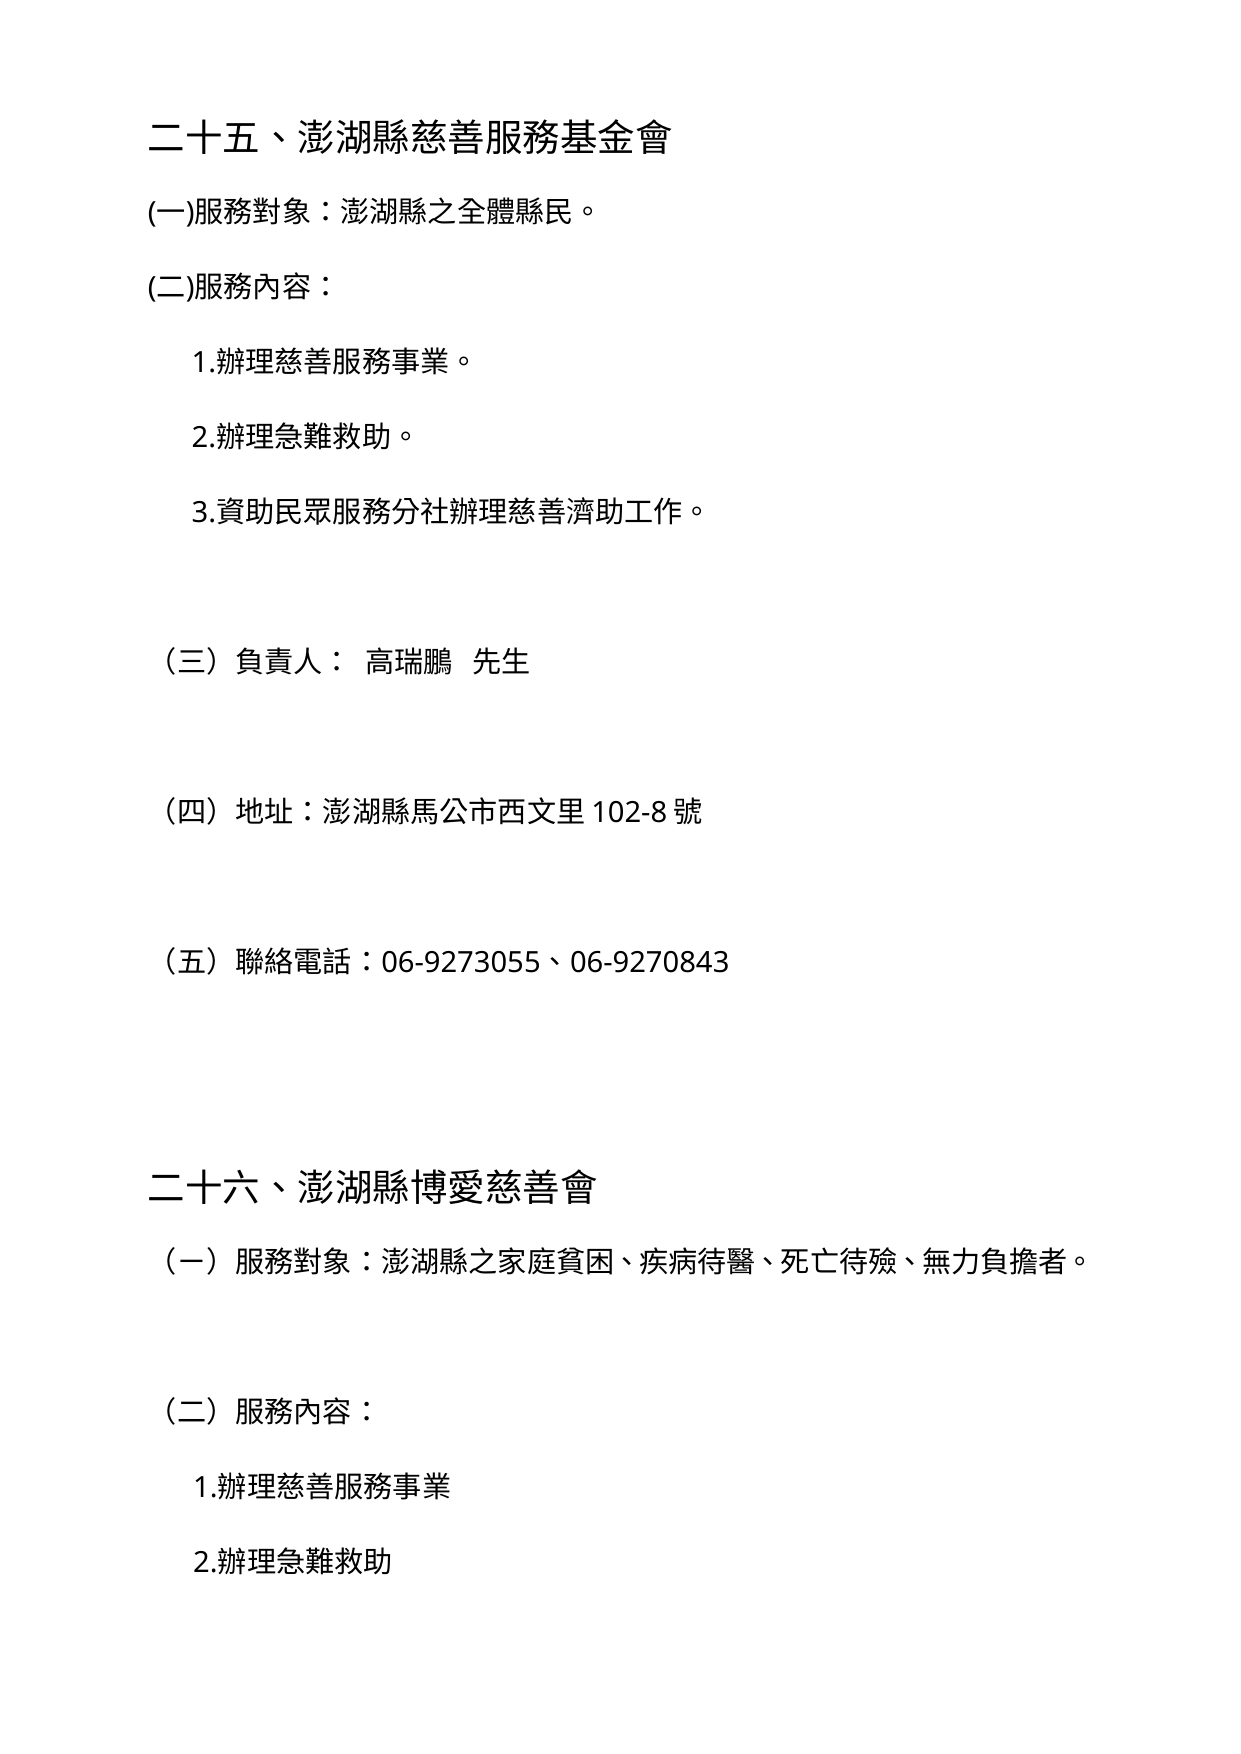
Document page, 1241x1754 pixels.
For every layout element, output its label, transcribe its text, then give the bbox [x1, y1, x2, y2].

text (一)服務對象：澎湖縣之全體縣民。 [148, 172, 1092, 247]
text (二)服務內容： [148, 247, 1092, 322]
text （ㄧ）服務對象：澎湖縣之家庭貧困、疾病待醫、死亡待殮、無力負擔者。 [148, 1222, 1092, 1297]
text 1.辦理慈善服務事業 [148, 1447, 1092, 1522]
text 2.辦理急難救助 [148, 1522, 1092, 1597]
text （二）服務內容： [148, 1372, 1092, 1447]
text （三）負責人： 高瑞鵬 先生 [148, 622, 1092, 697]
text 2.辦理急難救助。 [191, 397, 1092, 472]
text （四）地址：澎湖縣馬公市西文里102-8號 [148, 772, 1092, 847]
text （五）聯絡電話：06-9273055、06-9270843 [148, 922, 1092, 997]
text 二十六、澎湖縣博愛慈善會 [148, 1147, 1092, 1222]
text 3.資助民眾服務分社辦理慈善濟助工作。 [191, 472, 1092, 547]
text 二十五、澎湖縣慈善服務基金會 [148, 97, 1092, 172]
text 1.辦理慈善服務事業。 [191, 322, 1092, 397]
